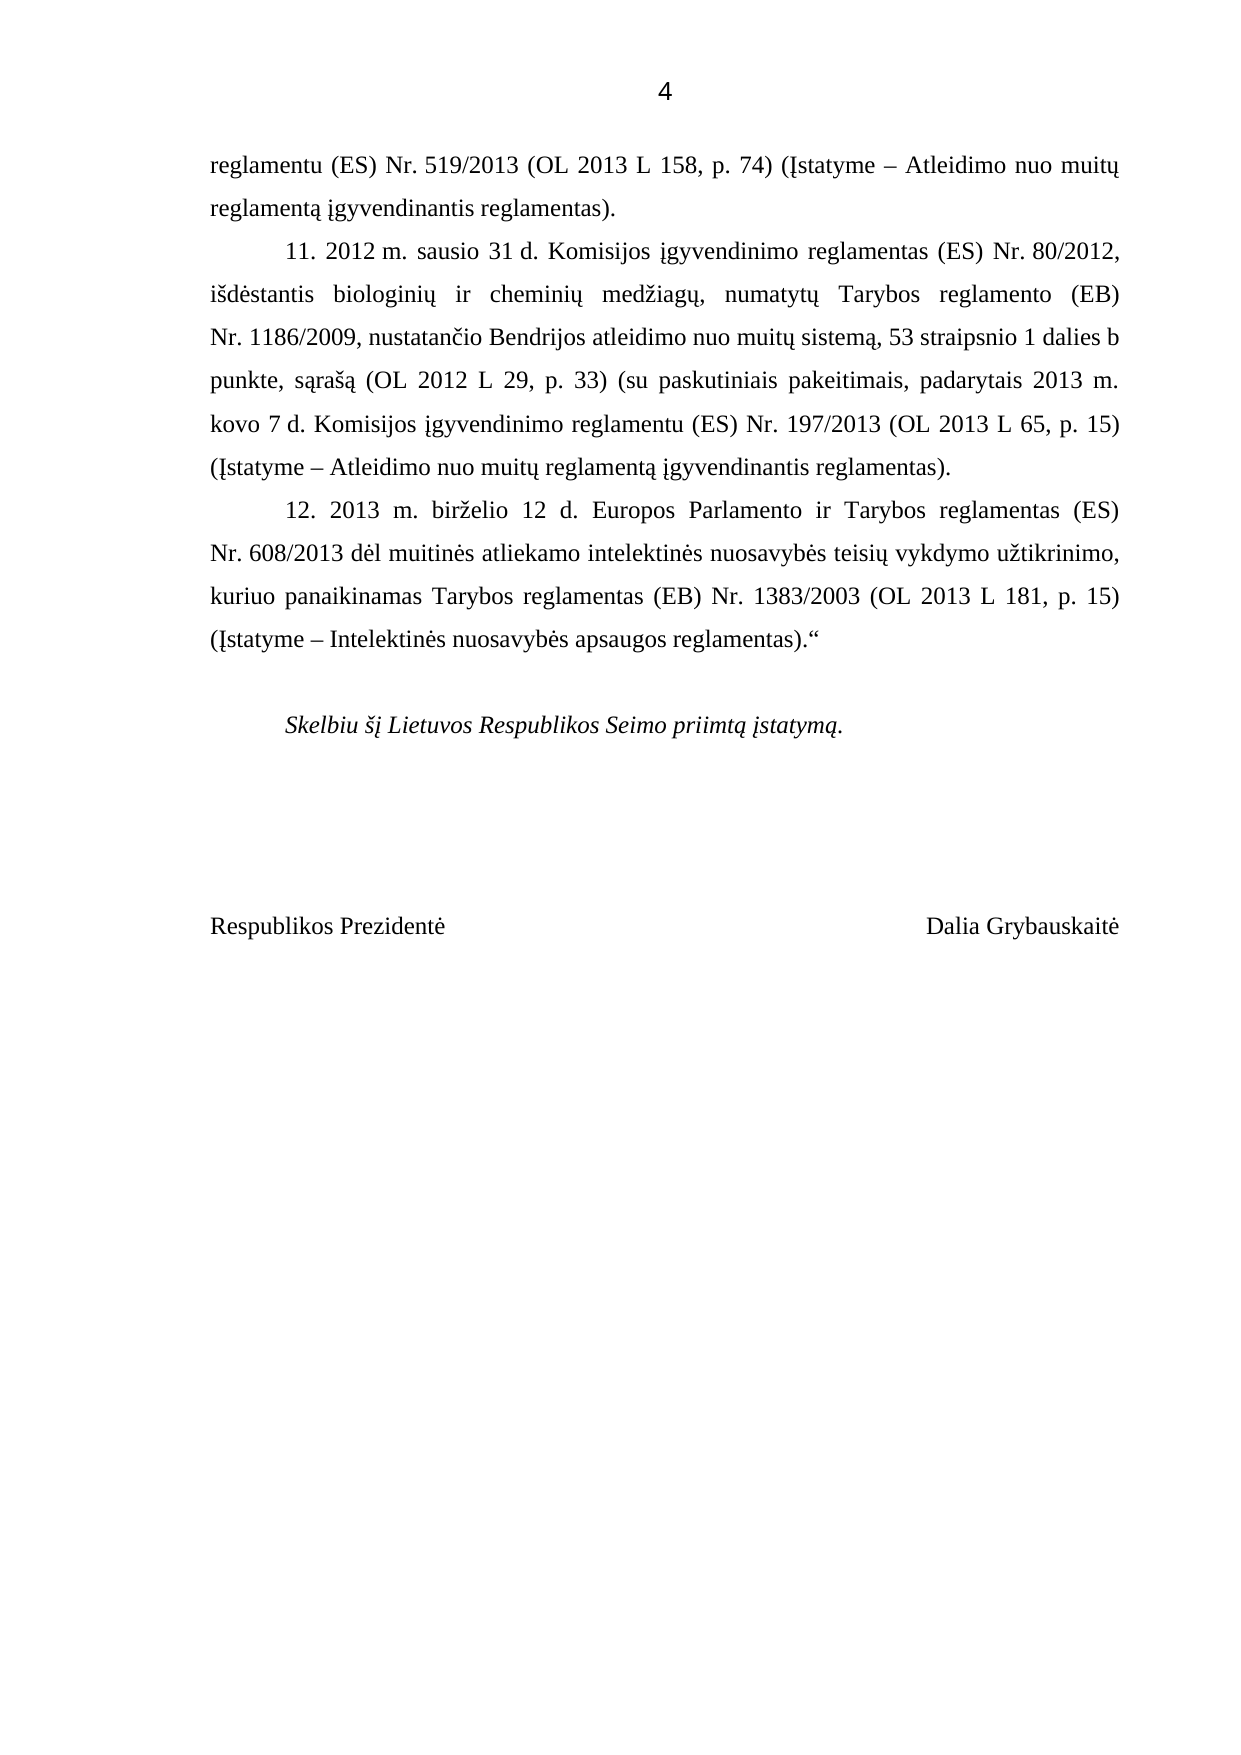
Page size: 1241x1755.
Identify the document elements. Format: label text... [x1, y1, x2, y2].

text Respublikos Prezidentė Dalia Grybauskaitė [210, 911, 1120, 939]
text 12. 2013 m. birželio 12 d. Europos Parlamento ir Tarybos reglamentas (ES) Nr. 608/2013 dėl muitinės atliekamo intelektinės nuosavybės teisių vykdymo užtikrinimo, kuriuo panaikinamas Tarybos reglamentas (EB) Nr. 1383/2003 (OL 2013 L 181, p. 15) (Įstatyme – Intelektinės nuosavybės apsaugos reglamentas).“ [210, 495, 1120, 653]
text reglamentu (ES) Nr. 519/2013 (OL 2013 L 158, p. 74) (Įstatyme – Atleidimo nuo muitų reglamentą įgyvendinantis reglamentas). [210, 150, 1120, 222]
text Skelbiu šį Lietuvos Respublikos Seimo priimtą įstatymą. [210, 711, 1120, 739]
text 11. 2012 m. sausio 31 d. Komisijos įgyvendinimo reglamentas (ES) Nr. 80/2012, išdėstantis biologinių ir cheminių medžiagų, numatytų Tarybos reglamento (EB) Nr. 1186/2009, nustatančio Bendrijos atleidimo nuo muitų sistemą, 53 straipsnio 1 dalies b punkte, sąrašą (OL 2012 L 29, p. 33) (su paskutiniais pakeitimais, padarytais 2013 m. kovo 7 d. Komisijos įgyvendinimo reglamentu (ES) Nr. 197/2013 (OL 2013 L 65, p. 15) (Įstatyme – Atleidimo nuo muitų reglamentą įgyvendinantis reglamentas). [210, 236, 1120, 481]
